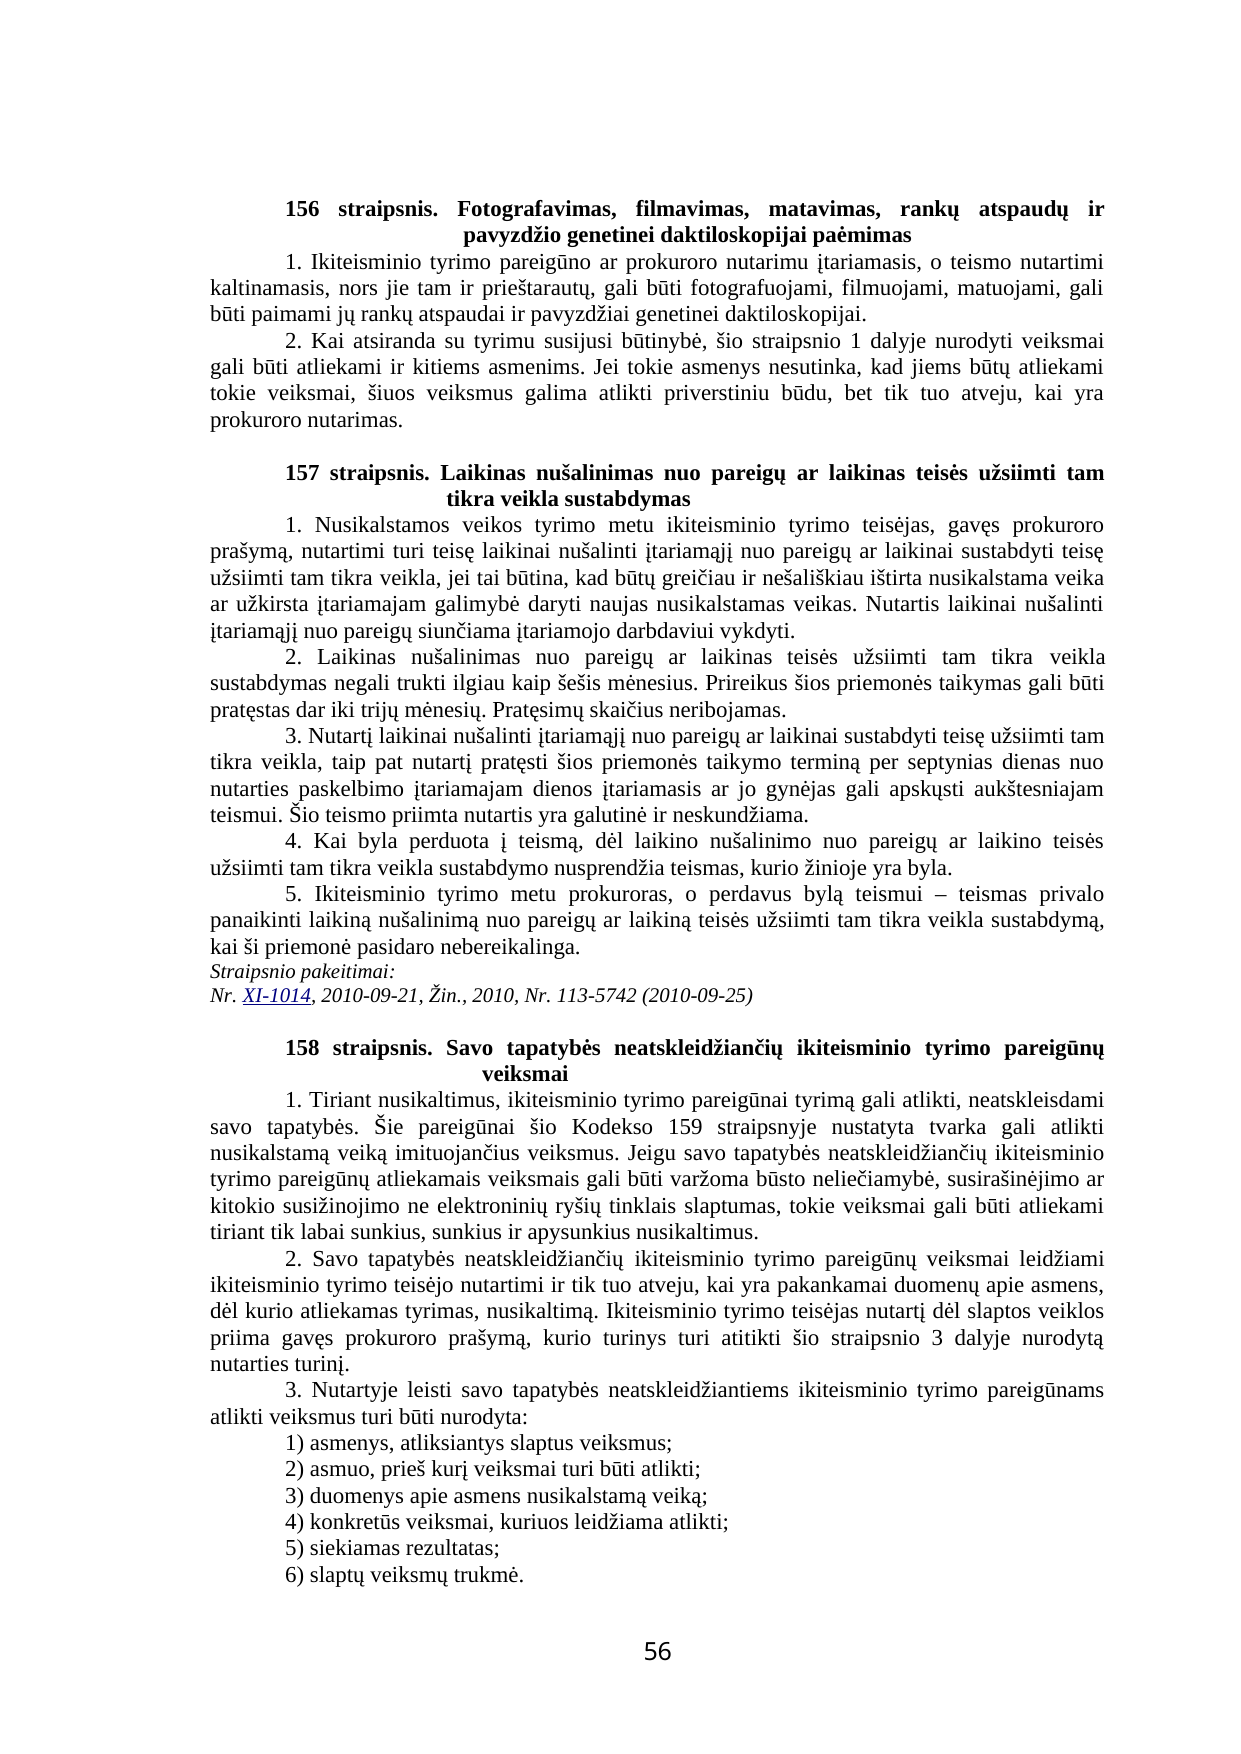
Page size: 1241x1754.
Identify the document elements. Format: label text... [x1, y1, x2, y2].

text 3. Nutartyje leisti savo tapatybės neatskleidžiantiems ikiteisminio tyrimo pareigūnams atlikti veiksmus turi būti nurodyta: [210, 1376, 1106, 1429]
text Straipsnio pakeitimai: [210, 959, 1106, 983]
text 157 straipsnis. Laikinas nušalinimas nuo pareigų ar laikinas teisės užsiimti tam tikra veikla sustabdymas [285, 458, 1106, 511]
text 1. Nusikalstamos veikos tyrimo metu ikiteisminio tyrimo teisėjas, gavęs prokuroro prašymą, nutartimi turi teisę laikinai nušalinti įtariamąjį nuo pareigų ar laikinai sustabdyti teisę užsiimti tam tikra veikla, jei tai būtina, kad būtų greičiau ir nešališkiau ištirta nusikalstama veika ar užkirsta įtariamajam galimybė daryti naujas nusikalstamas veikas. Nutartis laikinai nušalinti įtariamąjį nuo pareigų siunčiama įtariamojo darbdaviui vykdyti. [210, 511, 1106, 643]
text 158 straipsnis. Savo tapatybės neatskleidžiančių ikiteisminio tyrimo pareigūnų veiksmai [285, 1034, 1106, 1086]
text 3. Nutartį laikinai nušalinti įtariamąjį nuo pareigų ar laikinai sustabdyti teisę užsiimti tam tikra veikla, taip pat nutartį pratęsti šios priemonės taikymo terminą per septynias dienas nuo nutarties paskelbimo įtariamajam dienos įtariamasis ar jo gynėjas gali apskųsti aukštesniajam teismui. Šio teismo priimta nutartis yra galutinė ir neskundžiama. [210, 722, 1106, 827]
text 1. Ikiteisminio tyrimo pareigūno ar prokuroro nutarimu įtariamasis, o teismo nutartimi kaltinamasis, nors jie tam ir prieštarautų, gali būti fotografuojami, filmuojami, matuojami, gali būti paimami jų rankų atspaudai ir pavyzdžiai genetinei daktiloskopijai. [210, 248, 1106, 327]
text 1) asmenys, atliksiantys slaptus veiksmus; [210, 1429, 1106, 1455]
text 3) duomenys apie asmens nusikalstamą veiką; [210, 1482, 1106, 1508]
text 4) konkretūs veiksmai, kuriuos leidžiama atlikti; [210, 1508, 1106, 1534]
text 6) slaptų veiksmų trukmė. [210, 1561, 1106, 1587]
text 156 straipsnis. Fotografavimas, filmavimas, matavimas, rankų atspaudų ir pavyzdžio genetinei daktiloskopijai paėmimas [285, 195, 1106, 248]
text 2) asmuo, prieš kurį veiksmai turi būti atlikti; [210, 1455, 1106, 1482]
text 5. Ikiteisminio tyrimo metu prokuroras, o perdavus bylą teismui – teismas privalo panaikinti laikiną nušalinimą nuo pareigų ar laikiną teisės užsiimti tam tikra veikla sustabdymą, kai ši priemonė pasidaro nebereikalinga. [210, 880, 1106, 959]
text 2. Kai atsiranda su tyrimu susijusi būtinybė, šio straipsnio 1 dalyje nurodyti veiksmai gali būti atliekami ir kitiems asmenims. Jei tokie asmenys nesutinka, kad jiems būtų atliekami tokie veiksmai, šiuos veiksmus galima atlikti priverstiniu būdu, bet tik tuo atveju, kai yra prokuroro nutarimas. [210, 327, 1106, 432]
text 2. Laikinas nušalinimas nuo pareigų ar laikinas teisės užsiimti tam tikra veikla sustabdymas negali trukti ilgiau kaip šešis mėnesius. Prireikus šios priemonės taikymas gali būti pratęstas dar iki trijų mėnesių. Pratęsimų skaičius neribojamas. [210, 643, 1106, 722]
text 4. Kai byla perduota į teismą, dėl laikino nušalinimo nuo pareigų ar laikino teisės užsiimti tam tikra veikla sustabdymo nusprendžia teismas, kurio žinioje yra byla. [210, 827, 1106, 880]
text 5) siekiamas rezultatas; [210, 1534, 1106, 1561]
text 2. Savo tapatybės neatskleidžiančių ikiteisminio tyrimo pareigūnų veiksmai leidžiami ikiteisminio tyrimo teisėjo nutartimi ir tik tuo atveju, kai yra pakankamai duomenų apie asmens, dėl kurio atliekamas tyrimas, nusikaltimą. Ikiteisminio tyrimo teisėjas nutartį dėl slaptos veiklos priima gavęs prokuroro prašymą, kurio turinys turi atitikti šio straipsnio 3 dalyje nurodytą nutarties turinį. [210, 1244, 1106, 1376]
text 1. Tiriant nusikaltimus, ikiteisminio tyrimo pareigūnai tyrimą gali atlikti, neatskleisdami savo tapatybės. Šie pareigūnai šio Kodekso 159 straipsnyje nustatyta tvarka gali atlikti nusikalstamą veiką imituojančius veiksmus. Jeigu savo tapatybės neatskleidžiančių ikiteisminio tyrimo pareigūnų atliekamais veiksmais gali būti varžoma būsto neliečiamybė, susirašinėjimo ar kitokio susižinojimo ne elektroninių ryšių tinklais slaptumas, tokie veiksmai gali būti atliekami tiriant tik labai sunkius, sunkius ir apysunkius nusikaltimus. [210, 1086, 1106, 1244]
text Nr. XI-1014, 2010-09-21, Žin., 2010, Nr. 113-5742 (2010-09-25) [210, 983, 1106, 1007]
